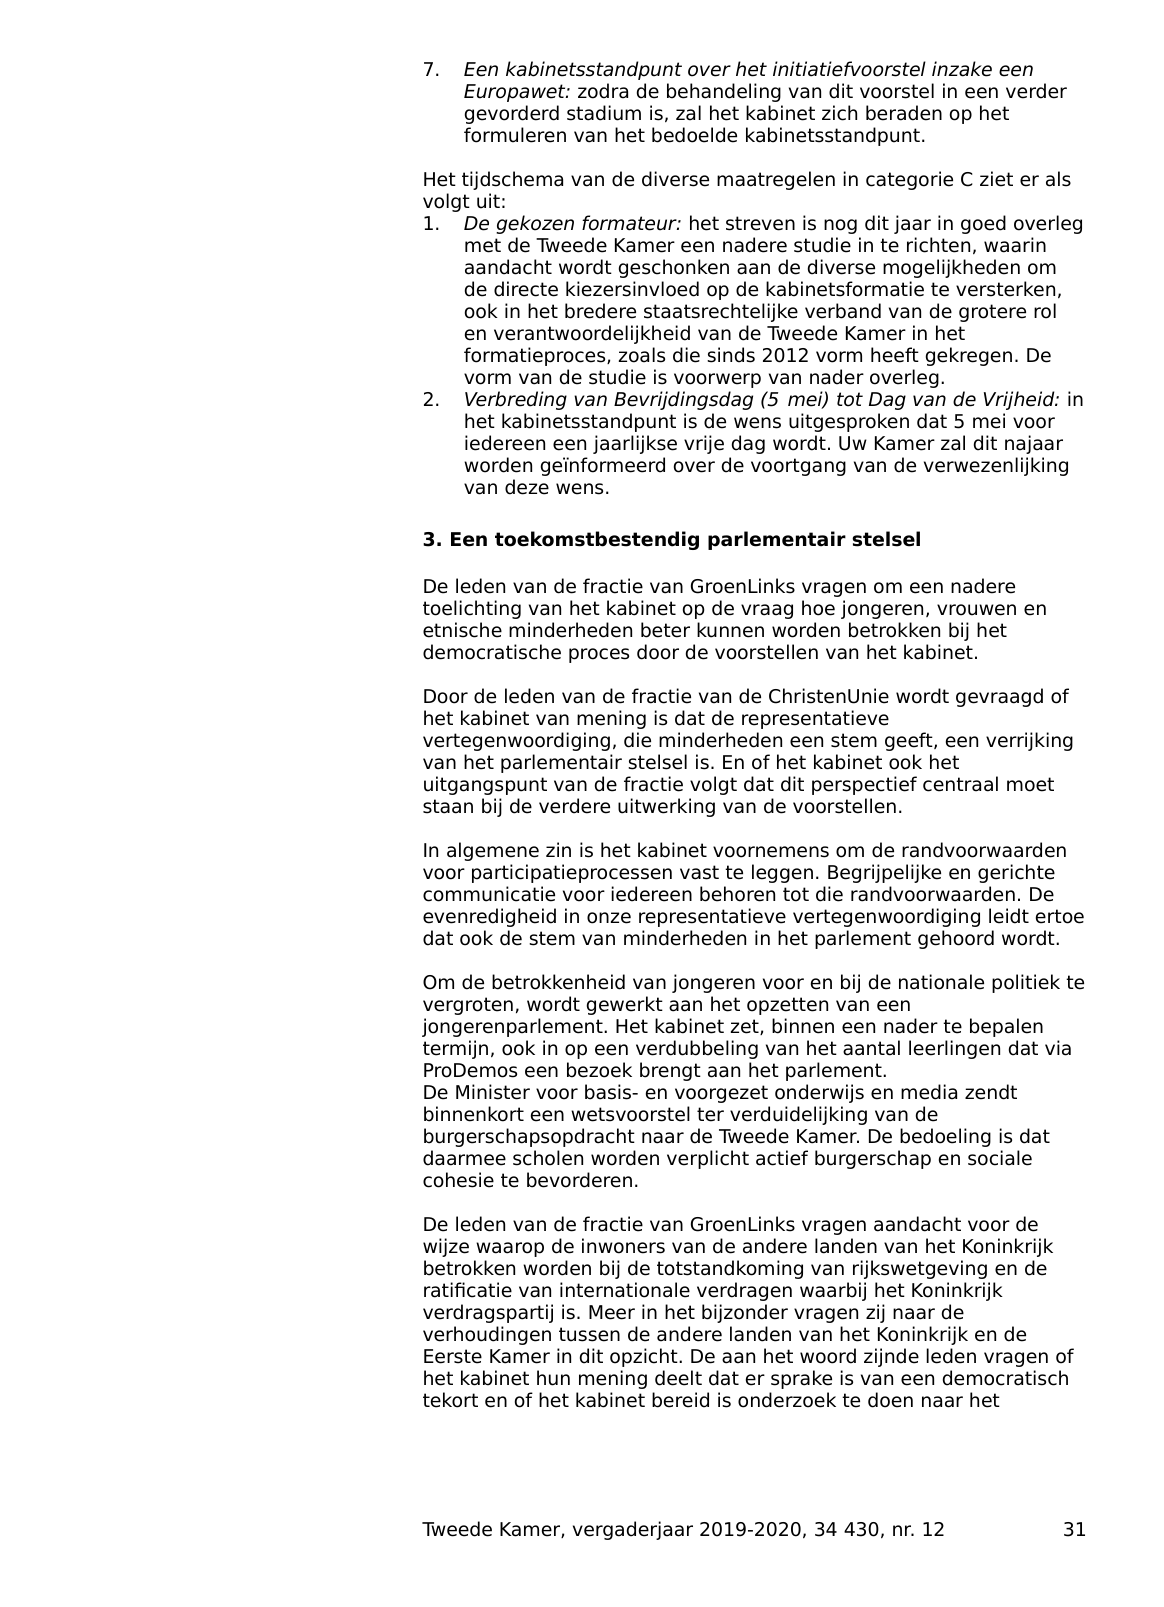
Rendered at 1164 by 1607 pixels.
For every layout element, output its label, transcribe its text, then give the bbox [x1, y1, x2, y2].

text 7. Een kabinetsstandpunt over het initiatiefvoorstel inzake een Europawet: zodra de behandeling van dit voorstel in een verder gevorderd stadium is, zal het kabinet zich beraden op het formuleren van het bedoelde kabinetsstandpunt. [422, 59, 1087, 147]
text 1. De gekozen formateur: het streven is nog dit jaar in goed overleg met de Tweede Kamer een nadere studie in te richten, waarin aandacht wordt geschonken aan de diverse mogelijkheden om de directe kiezersinvloed op de kabinetsformatie te versterken, ook in het bredere staatsrechtelijke verband van de grotere rol en verantwoordelijkheid van de Tweede Kamer in het formatieproces, zoals die sinds 2012 vorm heeft gekregen. De vorm van de studie is voorwerp van nader overleg. [422, 213, 1087, 389]
text De leden van de fractie van GroenLinks vragen om een nadere toelichting van het kabinet op de vraag hoe jongeren, vrouwen en etnische minderheden beter kunnen worden betrokken bij het democratische proces door de voorstellen van het kabinet. [422, 576, 1087, 664]
text Het tijdschema van de diverse maatregelen in categorie C ziet er als volgt uit: [422, 169, 1087, 213]
text In algemene zin is het kabinet voornemens om de randvoorwaarden voor participatieprocessen vast te leggen. Begrijpelijke en gerichte communicatie voor iedereen behoren tot die randvoorwaarden. De evenredigheid in onze representatieve vertegenwoordiging leidt ertoe dat ook de stem van minderheden in het parlement gehoord wordt. [422, 840, 1087, 950]
text De leden van de fractie van GroenLinks vragen aandacht voor de wijze waarop de inwoners van de andere landen van het Koninkrijk betrokken worden bij de totstandkoming van rijkswetgeving en de ratificatie van internationale verdragen waarbij het Koninkrijk verdragspartij is. Meer in het bijzonder vragen zij naar de verhoudingen tussen de andere landen van het Koninkrijk en de Eerste Kamer in dit opzicht. De aan het woord zijnde leden vragen of het kabinet hun mening deelt dat er sprake is van een democratisch tekort en of het kabinet bereid is onderzoek te doen naar het [422, 1214, 1087, 1412]
text Door de leden van de fractie van de ChristenUnie wordt gevraagd of het kabinet van mening is dat de representatieve vertegenwoordiging, die minderheden een stem geeft, een verrijking van het parlementair stelsel is. En of het kabinet ook het uitgangspunt van de fractie volgt dat dit perspectief centraal moet staan bij de verdere uitwerking van de voorstellen. [422, 686, 1087, 818]
text 2. Verbreding van Bevrijdingsdag (5 mei) tot Dag van de Vrijheid: in het kabinetsstandpunt is de wens uitgesproken dat 5 mei voor iedereen een jaarlijkse vrije dag wordt. Uw Kamer zal dit najaar worden geïnformeerd over de voortgang van de verwezenlijking van deze wens. [422, 389, 1087, 499]
text Om de betrokkenheid van jongeren voor en bij de nationale politiek te vergroten, wordt gewerkt aan het opzetten van een jongerenparlement. Het kabinet zet, binnen een nader te bepalen termijn, ook in op een verdubbeling van het aantal leerlingen dat via ProDemos een bezoek brengt aan het parlement. [422, 972, 1087, 1082]
text De Minister voor basis- en voorgezet onderwijs en media zendt binnenkort een wetsvoorstel ter verduidelijking van de burgerschapsopdracht naar de Tweede Kamer. De bedoeling is dat daarmee scholen worden verplicht actief burgerschap en sociale cohesie te bevorderen. [422, 1082, 1087, 1192]
subtitle 3. Een toekomstbestendig parlementair stelsel [422, 529, 1087, 551]
